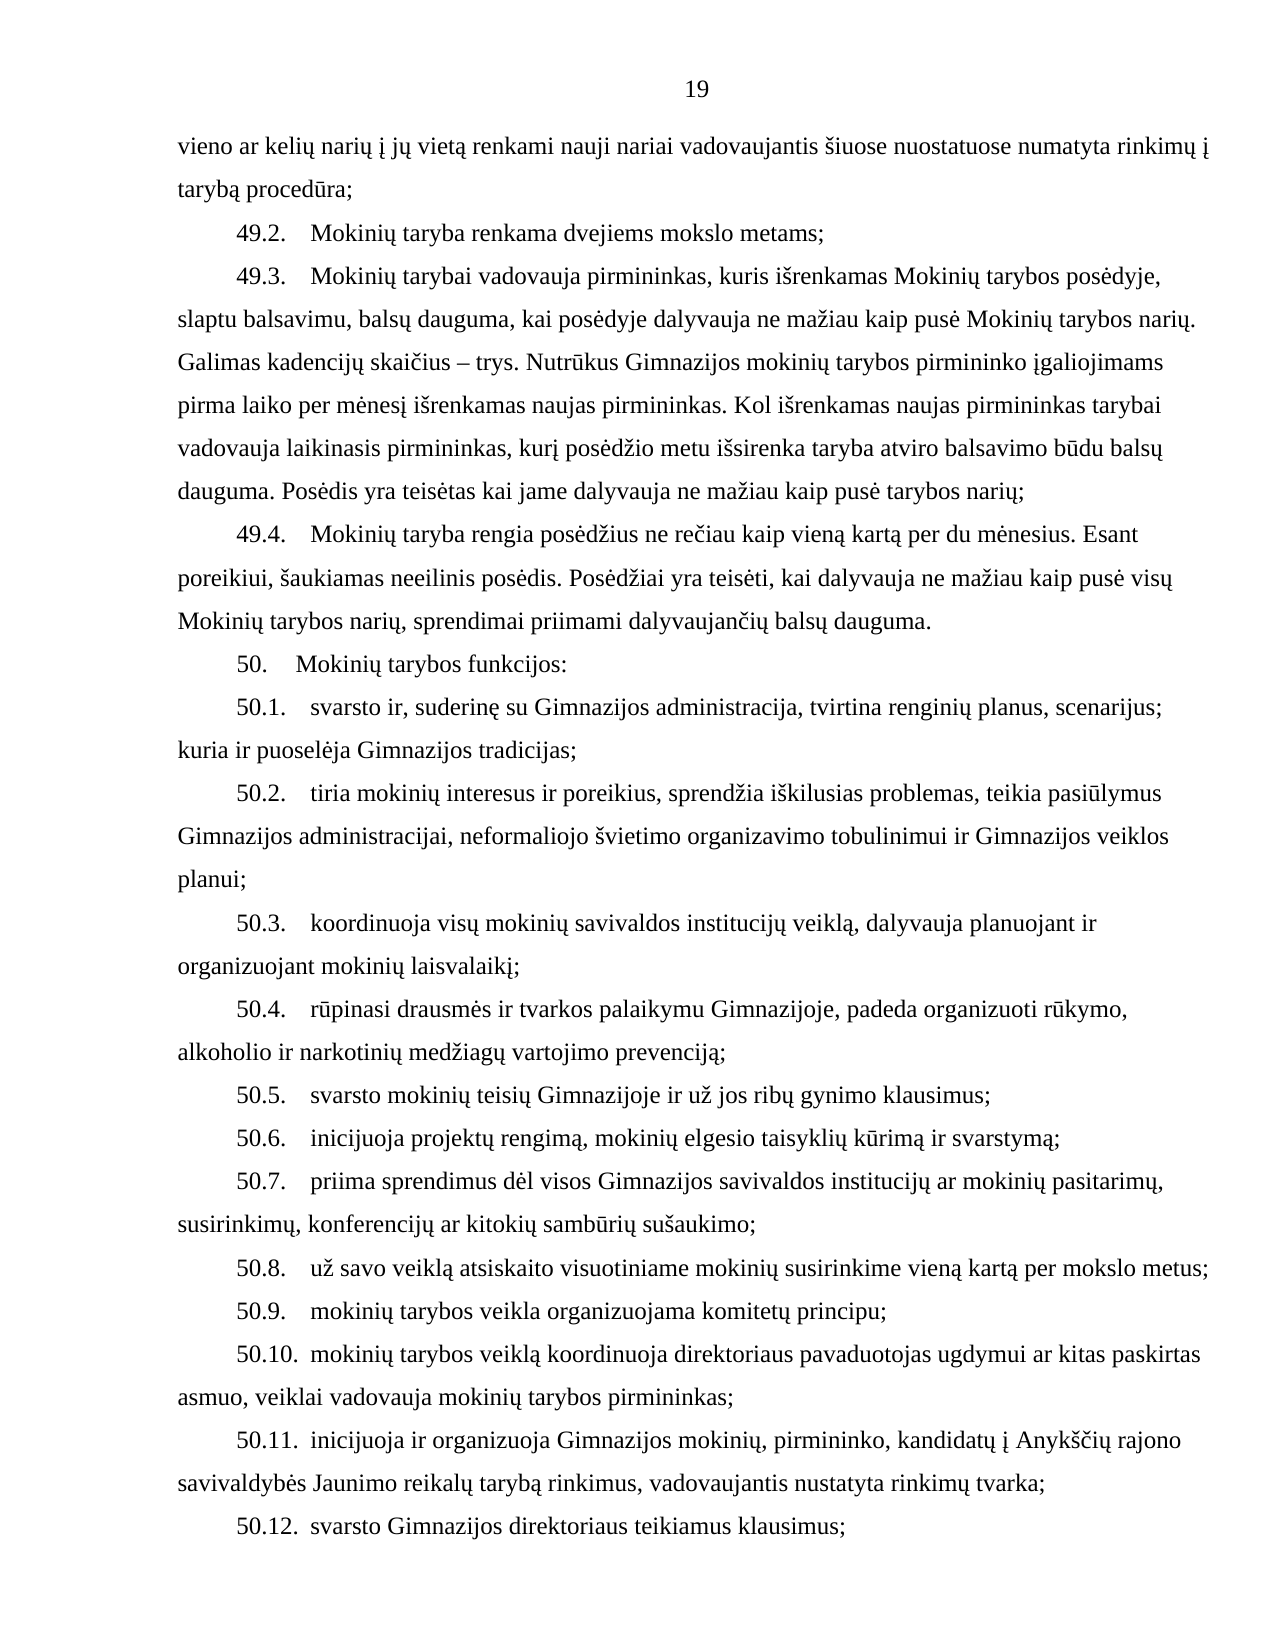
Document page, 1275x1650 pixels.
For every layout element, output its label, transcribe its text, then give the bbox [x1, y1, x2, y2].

text 50.7. priima sprendimus dėl visos Gimnazijos savivaldos institucijų ar mokinių pasitarimų, susirinkimų, konferencijų ar kitokių sambūrių sušaukimo; [177, 1166, 1216, 1238]
text 50.5. svarsto mokinių teisių Gimnazijoje ir už jos ribų gynimo klausimus; [177, 1080, 1216, 1109]
text 50.12. svarsto Gimnazijos direktoriaus teikiamus klausimus; [177, 1511, 1216, 1540]
text 50.2. tiria mokinių interesus ir poreikius, sprendžia iškilusias problemas, teikia pasiūlymus Gimnazijos administracijai, neformaliojo švietimo organizavimo tobulinimui ir Gimnazijos veiklos planui; [177, 778, 1216, 893]
text 49.4. Mokinių taryba rengia posėdžius ne rečiau kaip vieną kartą per du mėnesius. Esant poreikiui, šaukiamas neeilinis posėdis. Posėdžiai yra teisėti, kai dalyvauja ne mažiau kaip pusė visų Mokinių tarybos narių, sprendimai priimami dalyvaujančių balsų dauguma. [177, 519, 1216, 634]
text 50.6. inicijuoja projektų rengimą, mokinių elgesio taisyklių kūrimą ir svarstymą; [177, 1123, 1216, 1152]
text 50.8. už savo veiklą atsiskaito visuotiniame mokinių susirinkime vieną kartą per mokslo metus; [177, 1253, 1216, 1281]
text 50.4. rūpinasi drausmės ir tvarkos palaikymu Gimnazijoje, padeda organizuoti rūkymo, alkoholio ir narkotinių medžiagų vartojimo prevenciją; [177, 994, 1216, 1066]
text 49.3. Mokinių tarybai vadovauja pirmininkas, kuris išrenkamas Mokinių tarybos posėdyje, slaptu balsavimu, balsų dauguma, kai posėdyje dalyvauja ne mažiau kaip pusė Mokinių tarybos narių. Galimas kadencijų skaičius – trys. Nutrūkus Gimnazijos mokinių tarybos pirmininko įgaliojimams pirma laiko per mėnesį išrenkamas naujas pirmininkas. Kol išrenkamas naujas pirmininkas tarybai vadovauja laikinasis pirmininkas, kurį posėdžio metu išsirenka taryba atviro balsavimo būdu balsų dauguma. Posėdis yra teisėtas kai jame dalyvauja ne mažiau kaip pusė tarybos narių; [177, 261, 1216, 505]
text 50.1. svarsto ir, suderinę su Gimnazijos administracija, tvirtina renginių planus, scenarijus; kuria ir puoselėja Gimnazijos tradicijas; [177, 692, 1216, 764]
text 50. Mokinių tarybos funkcijos: [236, 649, 1216, 678]
text 50.11. inicijuoja ir organizuoja Gimnazijos mokinių, pirmininko, kandidatų į Anykščių rajono savivaldybės Jaunimo reikalų tarybą rinkimus, vadovaujantis nustatyta rinkimų tvarka; [177, 1425, 1216, 1497]
text 49.2. Mokinių taryba renkama dvejiems mokslo metams; [177, 218, 1216, 246]
text vieno ar kelių narių į jų vietą renkami nauji nariai vadovaujantis šiuose nuostatuose numatyta rinkimų į tarybą procedūra; [177, 131, 1216, 203]
text 50.10. mokinių tarybos veiklą koordinuoja direktoriaus pavaduotojas ugdymui ar kitas paskirtas asmuo, veiklai vadovauja mokinių tarybos pirmininkas; [177, 1339, 1216, 1411]
text 50.9. mokinių tarybos veikla organizuojama komitetų principu; [177, 1296, 1216, 1324]
text 50.3. koordinuoja visų mokinių savivaldos institucijų veiklą, dalyvauja planuojant ir organizuojant mokinių laisvalaikį; [177, 908, 1216, 979]
